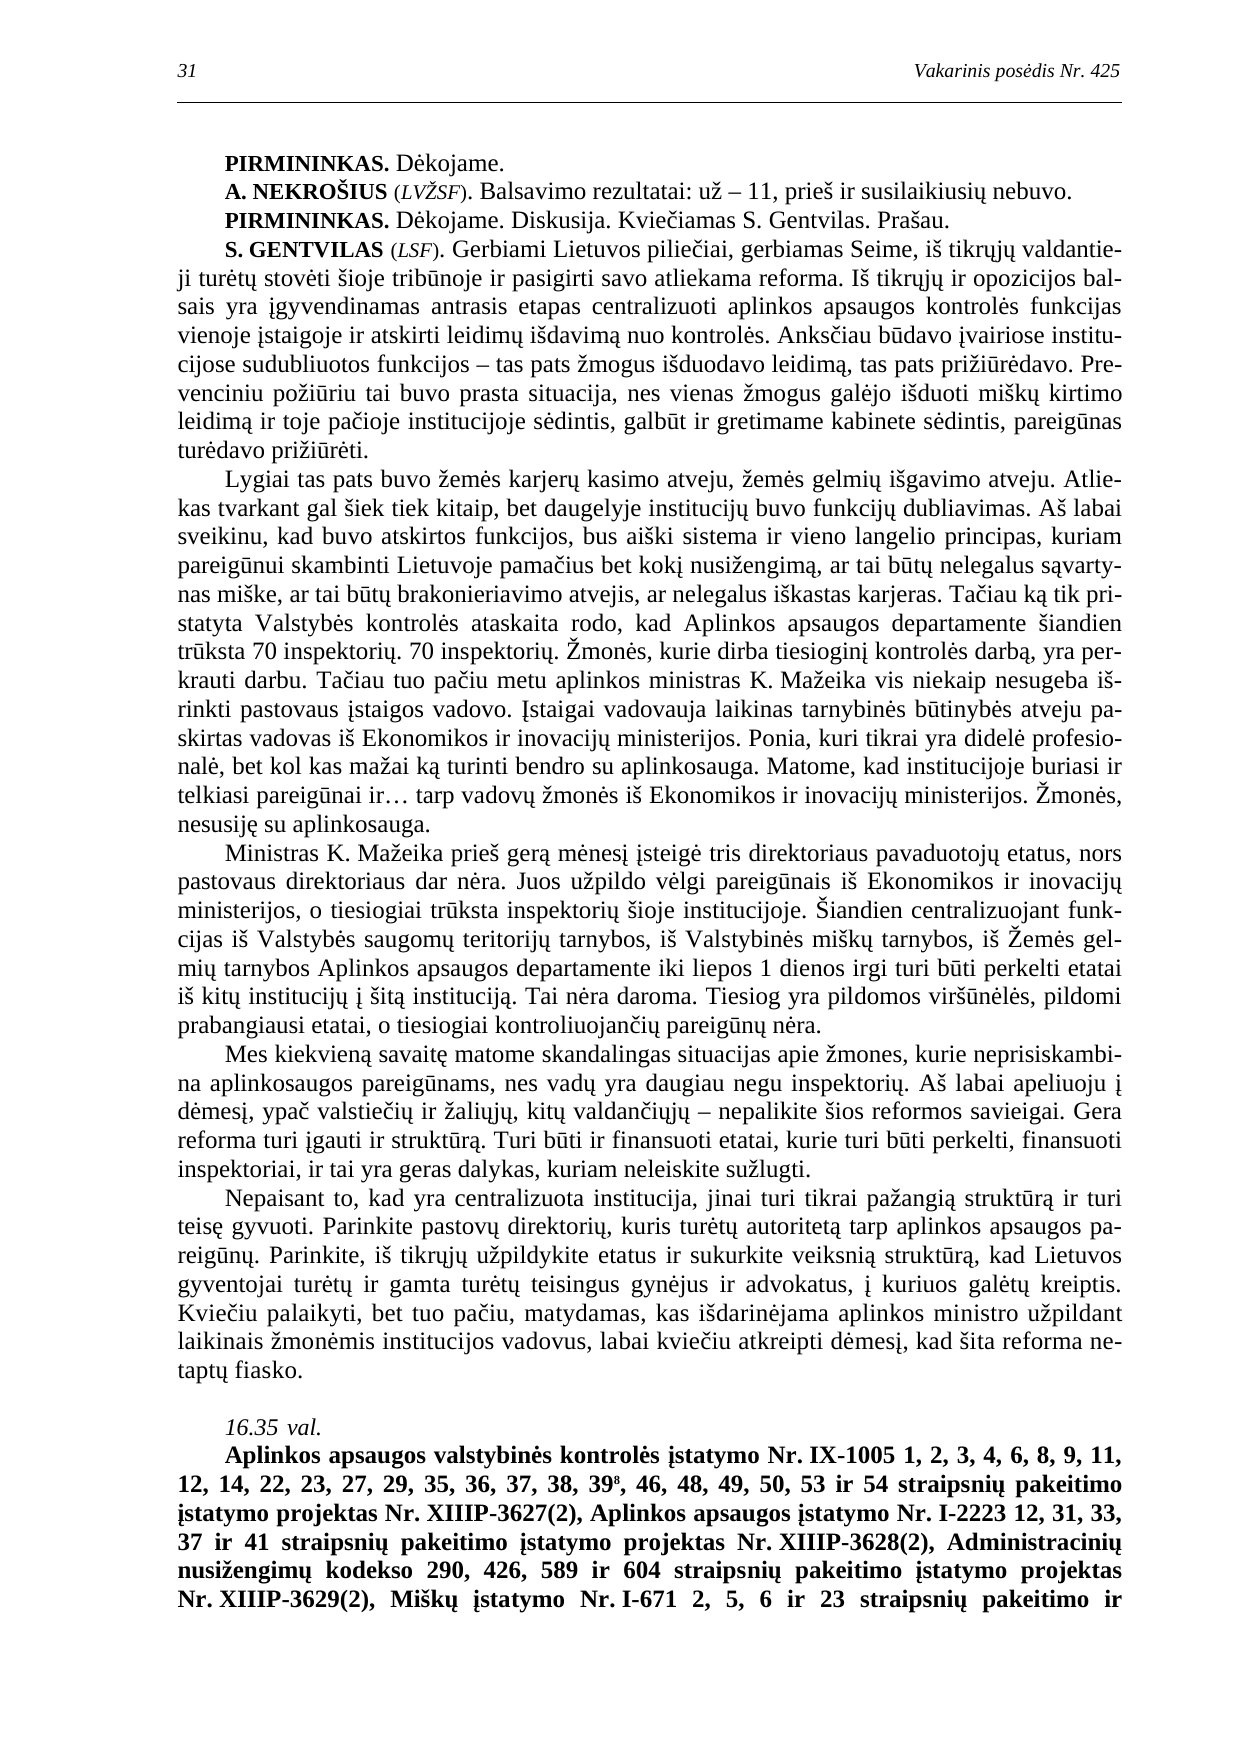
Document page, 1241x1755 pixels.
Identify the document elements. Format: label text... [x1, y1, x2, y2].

text Ne­pai­sant to, kad yra cen­tra­li­zuo­ta ins­ti­tu­ci­ja, ji­nai tu­ri tik­rai pa­žan­gią struk­tū­rą ir tu­ri tei­sę gy­vuo­ti. Pa­rin­ki­te pa­sto­vų di­rek­to­rių, ku­ris tu­rė­tų au­to­ri­te­tą tarp ap­lin­kos ap­sau­gos pa­rei­gū­nų. Pa­rin­ki­te, iš tik­rų­jų už­pil­dy­ki­te eta­tus ir su­kur­ki­te veiks­nią struk­tū­rą, kad Lie­tu­vos gy­ven­to­jai tu­rė­tų ir gam­ta tu­rė­tų tei­sin­gus gy­nė­jus ir ad­vo­ka­tus, į ku­riuos ga­lė­tų kreip­tis. Kvie­čiu pa­lai­ky­ti, bet tuo pa­čiu, ma­ty­da­mas, kas iš­da­ri­nė­ja­ma ap­lin­kos mi­nist­ro už­pil­dant lai­ki­nais žmo­nė­mis ins­ti­tu­ci­jos va­do­vus, la­bai kvie­čiu at­kreip­ti dė­me­sį, kad ši­ta re­for­ma ne­tap­tų fias­ko. [177, 1183, 1122, 1384]
text S. GENTVILAS (LSF). Ger­bia­mi Lie­tu­vos pi­lie­čiai, ger­bia­mas Sei­me, iš tik­rų­jų val­dan­tie­ji tu­rė­tų sto­vė­ti šio­je tri­bū­no­je ir pa­si­gir­ti sa­vo at­lie­ka­ma re­for­ma. Iš tik­rų­jų ir opo­zi­ci­jos bal­sais yra įgy­ven­di­na­mas ant­ra­sis eta­pas cen­tra­li­zuo­ti ap­lin­kos ap­sau­gos kon­tro­lės funk­ci­jas vie­no­je įstai­go­je ir at­skir­ti lei­di­mų iš­da­vi­mą nuo kon­tro­lės. Anks­čiau bū­da­vo įvai­rio­se ins­ti­tu­ci­jo­se su­dub­liuo­tos funk­ci­jos – tas pats žmo­gus iš­duo­da­vo lei­di­mą, tas pats pri­žiū­rė­da­vo. Pre­ven­ci­niu po­žiū­riu tai bu­vo pras­ta si­tu­a­ci­ja, nes vie­nas žmo­gus ga­lė­jo iš­duo­ti miš­kų kir­ti­mo lei­di­mą ir to­je pa­čio­je ins­ti­tu­ci­jo­je sė­din­tis, gal­būt ir gre­ti­ma­me ka­bi­ne­te sė­din­tis, pa­rei­gū­nas tu­rė­da­vo pri­žiū­rė­ti. [177, 234, 1122, 464]
text A. NEKROŠIUS (LVŽSF). Bal­sa­vi­mo re­zul­ta­tai: už – 11, prieš ir su­si­lai­kiu­sių ne­bu­vo. [177, 176, 1122, 205]
text PIRMININKAS. Dė­ko­ja­me. [177, 148, 1122, 176]
text PIRMININKAS. Dė­ko­ja­me. Dis­ku­si­ja. Kvie­čia­mas S. Gent­vi­las. Pra­šau. [177, 205, 1122, 234]
text Mes kiek­vie­ną sa­vai­tę ma­to­me skan­da­lin­gas si­tu­a­ci­jas apie žmo­nes, ku­rie nepri­si­skam­bi­na ap­lin­ko­sau­gos pa­rei­gū­nams, nes va­dų yra dau­giau ne­gu ins­pek­to­rių. Aš la­bai ape­liuo­ju į dė­me­sį, ypač vals­tie­čių ir ža­lių­jų, ki­tų val­dan­čių­jų – ne­pa­li­ki­te šios re­for­mos sa­vie­i­gai. Ge­ra re­for­ma tu­ri įgau­ti ir struk­tū­rą. Tu­ri bū­ti ir fi­nan­suo­ti eta­tai, ku­rie tu­ri bū­ti per­kel­ti, fi­nan­suo­ti ins­pek­to­riai, ir tai yra ge­ras da­ly­kas, ku­riam ne­leis­ki­te suž­lug­ti. [177, 1039, 1122, 1183]
text Mi­nist­ras K. Ma­žei­ka prieš ge­rą mė­ne­sį įstei­gė tris di­rek­to­riaus pa­va­duo­to­jų eta­tus, nors pa­sto­vaus di­rek­to­riaus dar nė­ra. Juos už­pil­do vėl­gi pa­rei­gū­nais iš Eko­no­mi­kos ir ino­va­ci­jų mi­nis­te­ri­jos, o tie­sio­giai trūks­ta ins­pek­to­rių šio­je ins­ti­tu­ci­jo­je. Šian­dien cen­tra­li­zuo­jant funk­ci­jas iš Vals­ty­bės sau­go­mų te­ri­to­ri­jų tar­ny­bos, iš Vals­ty­bi­nės miš­kų tar­ny­bos, iš Že­mės gel­mių tar­ny­bos Ap­lin­kos ap­sau­gos de­par­ta­men­te iki lie­pos 1 die­nos ir­gi tu­ri bū­ti per­kel­ti eta­tai iš ki­tų ins­ti­tu­ci­jų į ši­tą ins­ti­tu­ci­ją. Tai nė­ra da­ro­ma. Tie­siog yra pil­do­mos vir­šū­nė­lės, pil­do­mi pra­ban­giau­si eta­tai, o tie­sio­giai kon­tro­liuo­jan­čių pa­rei­gū­nų nė­ra. [177, 838, 1122, 1039]
text Ap­lin­kos ap­sau­gos vals­ty­bi­nės kon­tro­lės įsta­ty­mo Nr. IX-1005 1, 2, 3, 4, 6, 8, 9, 11, 12, 14, 22, 23, 27, 29, 35, 36, 37, 38, 398, 46, 48, 49, 50, 53 ir 54 straips­nių pa­kei­ti­mo įstaty­mo pro­jek­tas Nr. XIIIP-3627(2), Ap­lin­kos ap­sau­gos įsta­ty­mo Nr. I-2223 12, 31, 33, 37 ir 41 straips­nių pa­kei­ti­mo įsta­ty­mo pro­jek­tas Nr. XIIIP-3628(2), Ad­mi­nist­ra­ci­nių nusi­žen­gi­mų ko­dek­so 290, 426, 589 ir 604 straips­nių pa­kei­ti­mo įsta­ty­mo pro­jek­tas Nr. XIIIP-3629(2), Miš­kų įsta­ty­mo Nr. I-671 2, 5, 6 ir 23 straips­nių pa­kei­ti­mo ir [177, 1440, 1122, 1613]
text 16.35 val. [224, 1413, 1122, 1440]
text Ly­giai tas pats bu­vo že­mės kar­je­rų ka­si­mo at­ve­ju, že­mės gel­mių iš­ga­vi­mo at­ve­ju. At­lie­kas tvar­kant gal šiek tiek ki­taip, bet dau­ge­ly­je ins­ti­tu­ci­jų bu­vo funk­ci­jų dub­lia­vi­mas. Aš la­bai svei­ki­nu, kad bu­vo at­skir­tos funk­ci­jos, bus aiš­ki sis­te­ma ir vie­no lan­ge­lio prin­ci­pas, ku­riam pa­rei­gū­nui skam­bin­ti Lie­tu­vo­je pa­ma­čius bet ko­kį nu­si­žen­gi­mą, ar tai bū­tų ne­le­ga­lus są­var­ty­nas miš­ke, ar tai bū­tų bra­ko­nie­ria­vi­mo at­ve­jis, ar ne­le­ga­lus iš­kas­tas kar­je­ras. Ta­čiau ką tik pri­sta­ty­ta Vals­ty­bės kon­tro­lės ata­skai­ta ro­do, kad Ap­lin­kos ap­sau­gos de­par­ta­men­te šian­dien trūks­ta 70 ins­pek­to­rių. 70 ins­pek­to­rių. Žmo­nės, ku­rie dir­ba tie­sio­gi­nį kon­tro­lės dar­bą, yra per­krau­ti dar­bu. Ta­čiau tuo pa­čiu me­tu ap­lin­kos mi­nist­ras K. Ma­žei­ka vis nie­kaip ne­su­ge­ba iš­rink­ti pa­sto­vaus įstai­gos va­do­vo. Įstai­gai va­do­vau­ja lai­ki­nas tar­ny­bi­nės bū­ti­ny­bės at­ve­ju pa­skir­tas va­do­vas iš Eko­no­mi­kos ir ino­va­ci­jų mi­nis­te­ri­jos. Po­nia, ku­ri tik­rai yra di­de­lė pro­fe­sio­na­lė, bet kol kas ma­žai ką tu­rin­ti ben­dro su ap­lin­ko­sau­ga. Ma­to­me, kad ins­ti­tu­ci­jo­je bu­ria­si ir tel­kia­si pa­rei­gū­nai ir… tarp va­do­vų žmo­nės iš Eko­no­mi­kos ir ino­va­ci­jų mi­nis­te­ri­jos. Žmo­nės, ne­su­si­ję su ap­lin­ko­sau­ga. [177, 464, 1122, 838]
